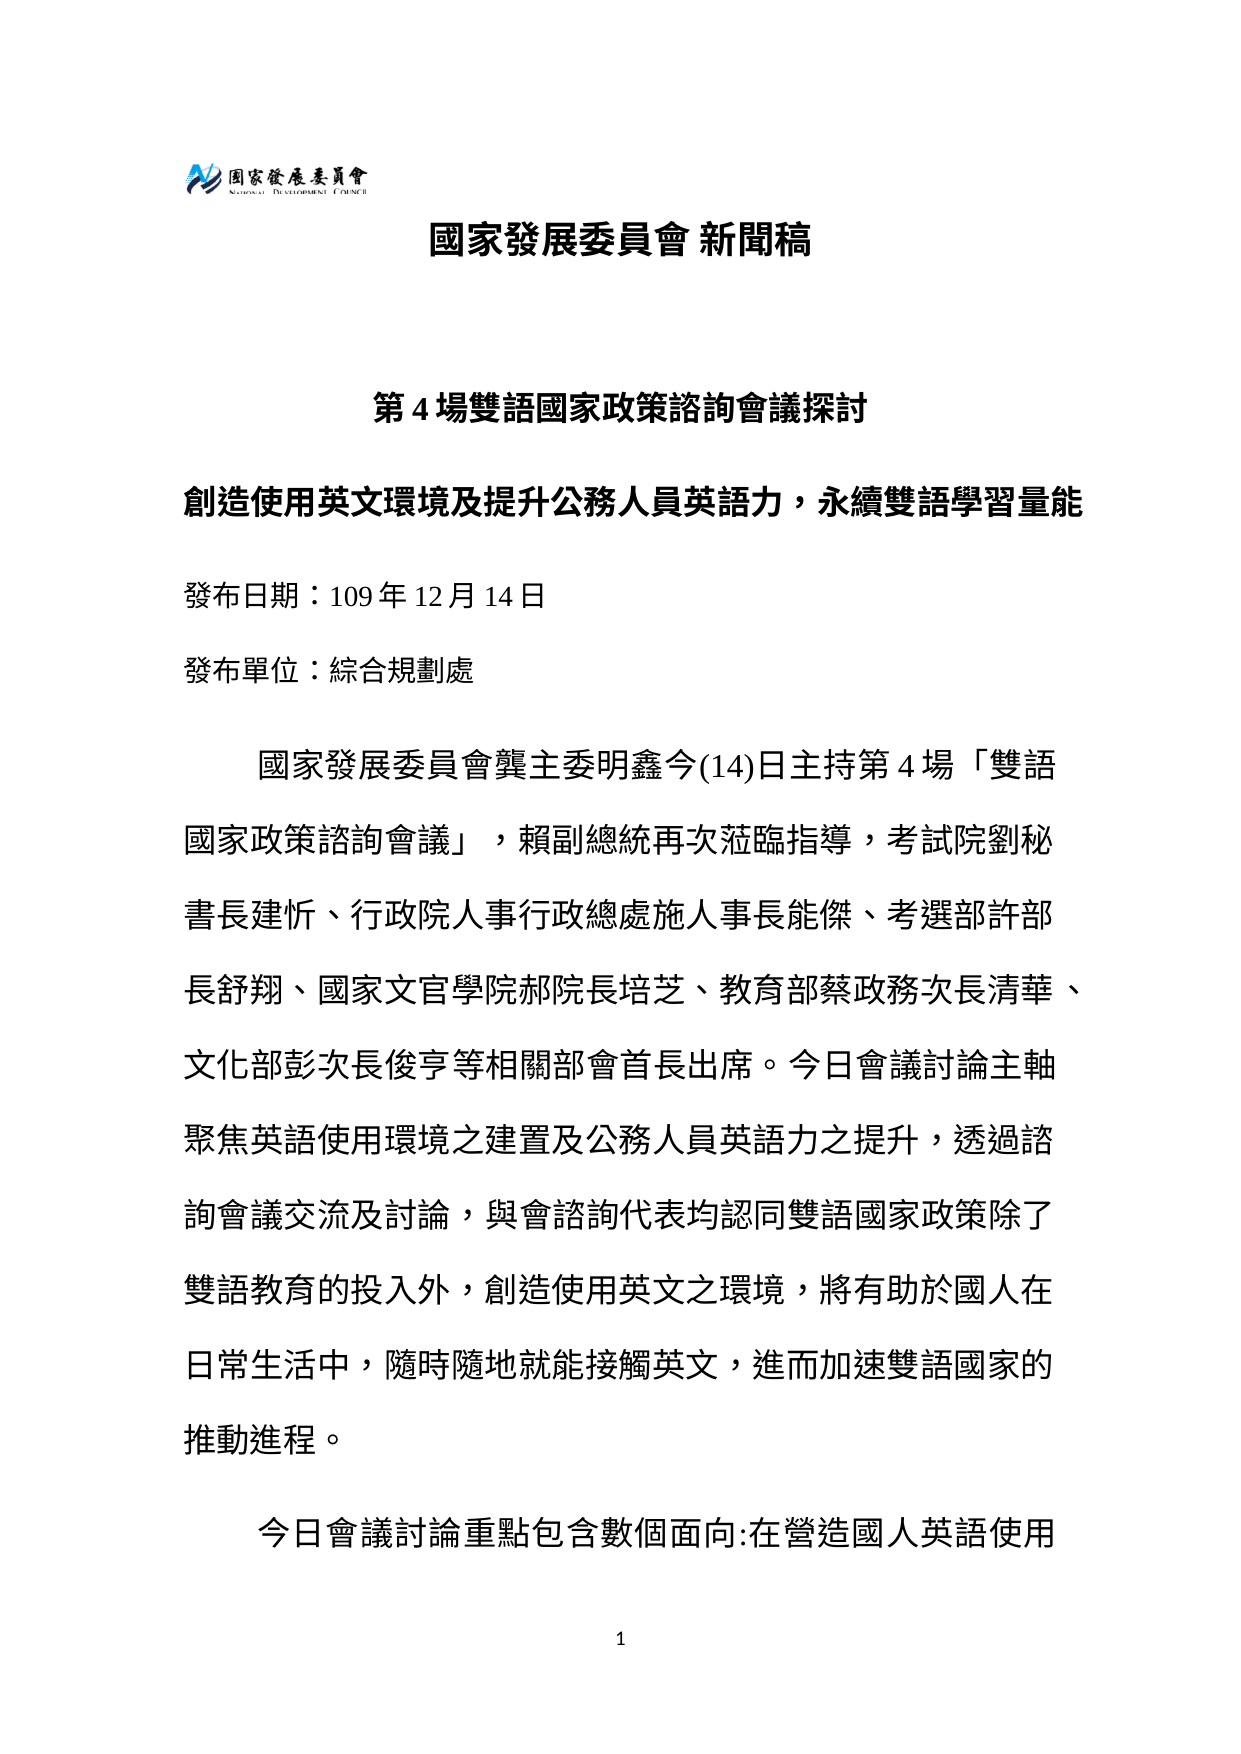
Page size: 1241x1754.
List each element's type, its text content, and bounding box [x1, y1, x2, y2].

text 發布日期：109年12月14日 [183, 550, 1057, 625]
text 創造使用英文環境及提升公務人員英語力，永續雙語學習量能 [168, 456, 1098, 531]
text 第4場雙語國家政策諮詢會議探討 [183, 363, 1057, 438]
picture [183, 162, 370, 194]
text 發布單位：綜合規劃處 [183, 625, 1057, 700]
text 今日會議討論重點包含數個面向:在營造國人英語使用環境上，期透過生活環境雙語化，提高外國人在臺生活品質，進而吸引更多外國人來臺，增加國人使用英文之機會；在精進我國雙語教育品質上，學校英語環境的建置也是很重要的一環，除延攬優質專業雙語師資來臺，擴大雙語專業教學量能外，政府亦提供訓練資源，強化培訓本國教師雙語教學能力，並藉由數位科技之應用，提升雙語教育可近性；在提升公務人員英語力上，以處理國際組織及使用英語國家之涉外業務人員為優先對象，針對公務上需要使用英文之公務人員，政府並將依業務職能提供系統性英語教學資源；另在公務人員選任制度上，則規劃合理調整公務人員考試普通科目英文占分比率，使英文占比與考試等級相合，以及研議分階段推動增列通過英文檢定為應考資格條件等策略，務實提升公務人員英語力。 [183, 1488, 1057, 1563]
text 國家發展委員會 新聞稿 [183, 194, 1057, 269]
text 國家發展委員會龔主委明鑫今(14)日主持第4場「雙語國家政策諮詢會議」，賴副總統再次蒞臨指導，考試院劉秘書長建忻、行政院人事行政總處施人事長能傑、考選部許部長舒翔、國家文官學院郝院長培芝、教育部蔡政務次長清華、文化部彭次長俊亨等相關部會首長出席。今日會議討論主軸聚焦英語使用環境之建置及公務人員英語力之提升，透過諮詢會議交流及討論，與會諮詢代表均認同雙語國家政策除了雙語教育的投入外，創造使用英文之環境，將有助於國人在日常生活中，隨時隨地就能接觸英文，進而加速雙語國家的推動進程。 [183, 719, 1057, 1469]
